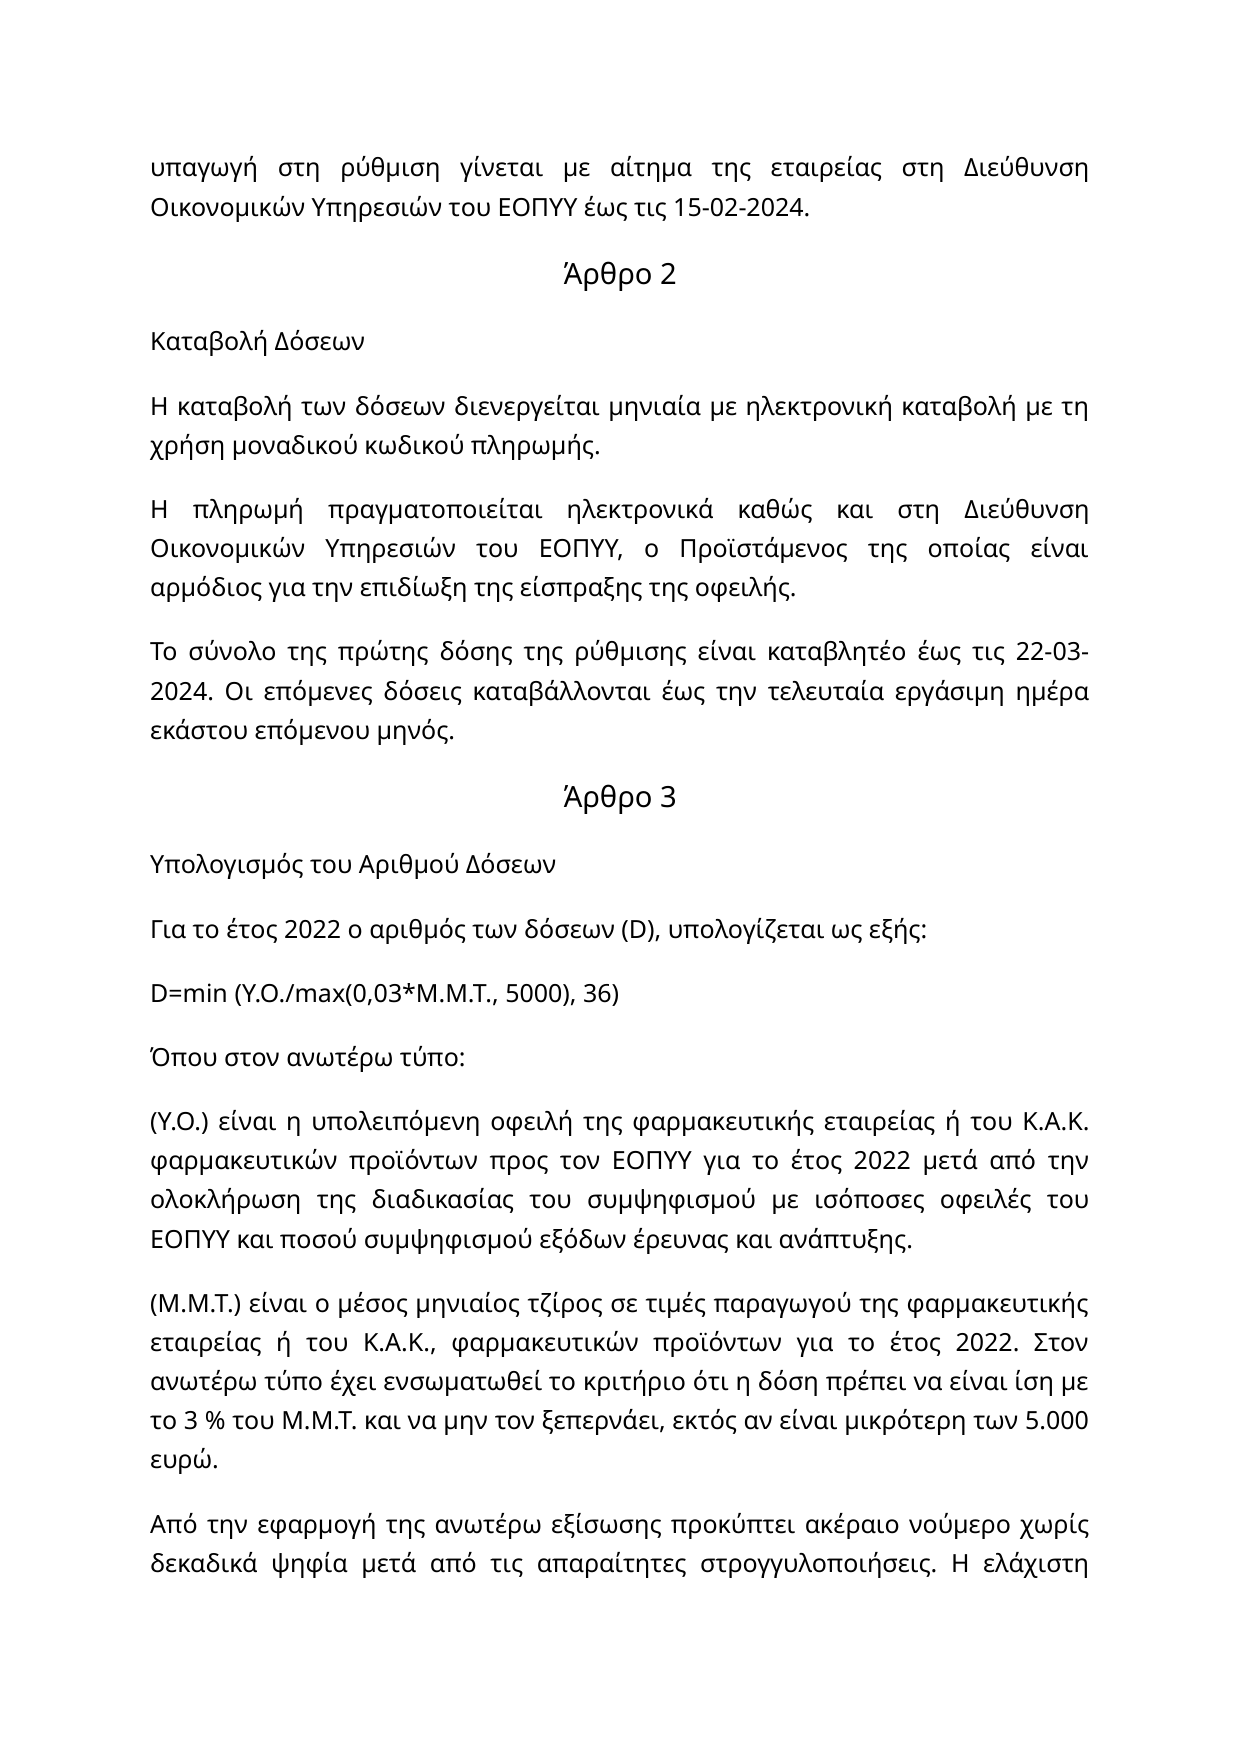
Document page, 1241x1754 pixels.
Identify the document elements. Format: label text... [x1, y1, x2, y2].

text Καταβολή Δόσεων [150, 324, 1090, 358]
text Υπολογισμός του Αριθμού Δόσεων [150, 847, 1090, 881]
text υπαγωγή στη ρύθμιση γίνεται με αίτημα της εταιρείας στη Διεύθυνση Οικονομικών Υπηρεσιών του ΕΟΠΥΥ έως τις 15-02-2024. [150, 150, 1090, 223]
text Η καταβολή των δόσεων διενεργείται μηνιαία με ηλεκτρονική καταβολή με τη χρήση μοναδικού κωδικού πληρωμής. [150, 388, 1090, 461]
text Από την εφαρμογή της ανωτέρω εξίσωσης προκύπτει ακέραιο νούμερο χωρίς δεκαδικά ψηφία μετά από τις απαραίτητες στρογγυλοποιήσεις. Η ελάχιστη [150, 1506, 1090, 1579]
text Για το έτος 2022 ο αριθμός των δόσεων (D), υπολογίζεται ως εξής: [150, 911, 1090, 945]
text (Μ.Μ.Τ.) είναι ο μέσος μηνιαίος τζίρος σε τιμές παραγωγού της φαρμακευτικής εταιρείας ή του Κ.Α.Κ., φαρμακευτικών προϊόντων για το έτος 2022. Στον ανωτέρω τύπο έχει ενσωματωθεί το κριτήριο ότι η δόση πρέπει να είναι ίση με το 3 % του Μ.Μ.Τ. και να μην τον ξεπερνάει, εκτός αν είναι μικρότερη των 5.000 ευρώ. [150, 1285, 1090, 1476]
text Η πληρωμή πραγματοποιείται ηλεκτρονικά καθώς και στη Διεύθυνση Οικονομικών Υπηρεσιών του ΕΟΠΥΥ, ο Προϊστάμενος της οποίας είναι αρμόδιος για την επιδίωξη της είσπραξης της οφειλής. [150, 491, 1090, 604]
text Όπου στον ανωτέρω τύπο: [150, 1039, 1090, 1074]
text D=min (Y.O./max(0,03*M.M.T., 5000), 36) [150, 975, 1090, 1009]
subtitle Άρθρο 2 [150, 253, 1090, 293]
text (Y.O.) είναι η υπολειπόμενη οφειλή της φαρμακευτικής εταιρείας ή του Κ.Α.Κ. φαρμακευτικών προϊόντων προς τον ΕΟΠΥΥ για το έτος 2022 μετά από την ολοκλήρωση της διαδικασίας του συμψηφισμού με ισόποσες οφειλές του ΕΟΠΥΥ και ποσού συμψηφισμού εξόδων έρευνας και ανάπτυξης. [150, 1104, 1090, 1255]
text Το σύνολο της πρώτης δόσης της ρύθμισης είναι καταβλητέο έως τις 22-03-2024. Οι επόμενες δόσεις καταβάλλονται έως την τελευταία εργάσιμη ημέρα εκάστου επόμενου μηνός. [150, 634, 1090, 746]
subtitle Άρθρο 3 [150, 776, 1090, 816]
